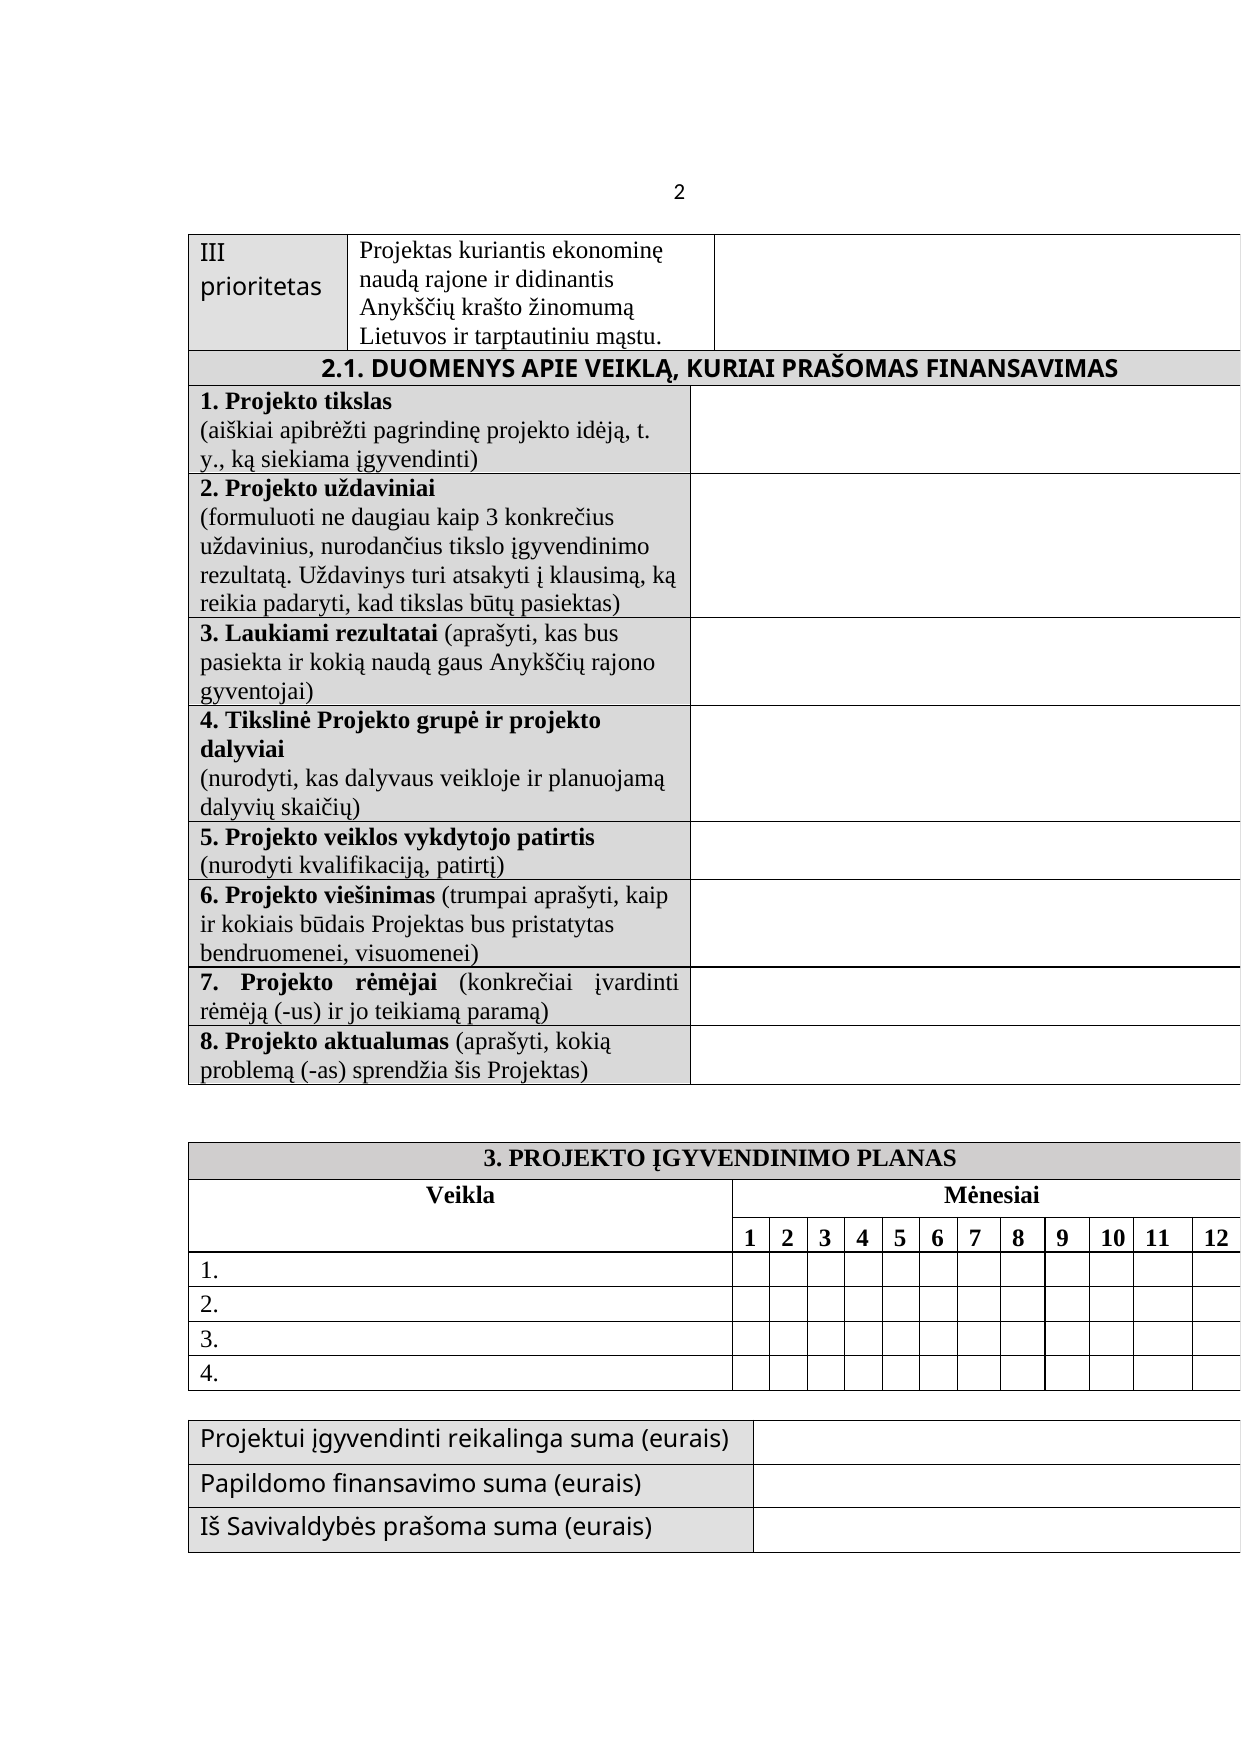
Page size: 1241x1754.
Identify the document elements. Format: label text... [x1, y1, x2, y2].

table_cell [1090, 1322, 1133, 1355]
table_cell [1193, 1356, 1240, 1390]
table_cell [883, 1253, 919, 1286]
table_cell [958, 1322, 1000, 1355]
table_cell 10 [1090, 1218, 1133, 1251]
table_cell [1046, 1253, 1089, 1286]
table_cell [883, 1287, 919, 1321]
table_cell [1001, 1253, 1044, 1286]
table_cell [958, 1356, 1000, 1390]
table_cell [1134, 1356, 1192, 1390]
table_cell [691, 968, 1240, 1025]
table_cell III prioritetas [189, 235, 347, 350]
table_header 3. PROJEKTO ĮGYVENDINIMO PLANAS [189, 1143, 1240, 1179]
table_cell 8 [1001, 1218, 1044, 1251]
table_cell [1193, 1287, 1240, 1321]
table_cell 1. [189, 1253, 732, 1286]
table_cell [808, 1322, 844, 1355]
table_cell 6. Projekto viešinimas (trumpai aprašyti, kaip ir kokiais būdais Projektas bus pristatytas bendruomenei, visuomenei) [189, 880, 690, 966]
table_cell [691, 880, 1240, 966]
table_cell [715, 235, 1240, 350]
table_cell [920, 1322, 957, 1355]
table_cell [1193, 1253, 1240, 1286]
table_cell [1134, 1322, 1192, 1355]
table_cell [733, 1287, 769, 1321]
table_cell [845, 1356, 882, 1390]
table_cell [883, 1356, 919, 1390]
table_header [754, 1421, 1240, 1464]
table_cell [808, 1356, 844, 1390]
table_cell [1134, 1253, 1192, 1286]
table_cell [770, 1253, 807, 1286]
table_cell [691, 474, 1240, 617]
table_cell [1046, 1322, 1089, 1355]
table_cell [808, 1287, 844, 1321]
table_cell [845, 1322, 882, 1355]
table_cell [754, 1508, 1240, 1552]
table_cell [845, 1287, 882, 1321]
table_cell [883, 1322, 919, 1355]
table_cell 2.1. DUOMENYS APIE VEIKLĄ, KURIAI PRAŠOMAS FINANSAVIMAS [189, 351, 1240, 385]
table_cell [1046, 1356, 1089, 1390]
table_cell 3. Laukiami rezultatai (aprašyti, kas bus pasiekta ir kokią naudą gaus Anykščių rajono gyventojai) [189, 618, 690, 704]
table_cell [733, 1253, 769, 1286]
table_cell 7 [958, 1218, 1000, 1251]
table_cell 4 [845, 1218, 882, 1251]
table_cell Veikla [189, 1180, 732, 1251]
table_cell 2. Projekto uždaviniai (formuluoti ne daugiau kaip 3 konkrečius uždavinius, nurodančius tikslo įgyvendinimo rezultatą. Uždavinys turi atsakyti į klausimą, ką reikia padaryti, kad tikslas būtų pasiektas) [189, 474, 690, 617]
table_cell [958, 1287, 1000, 1321]
table_cell [1001, 1287, 1044, 1321]
table_cell [754, 1465, 1240, 1507]
table_cell 11 [1134, 1218, 1192, 1251]
table_cell [920, 1287, 957, 1321]
table_cell [958, 1253, 1000, 1286]
table_cell [920, 1356, 957, 1390]
table_cell [1090, 1253, 1133, 1286]
table_cell 3 [808, 1218, 844, 1251]
table_cell [770, 1287, 807, 1321]
table_cell [733, 1356, 769, 1390]
table_cell 7. Projekto rėmėjai (konkrečiai įvardinti rėmėją (-us) ir jo teikiamą paramą) [189, 968, 690, 1025]
table_cell 1. Projekto tikslas (aiškiai apibrėžti pagrindinę projekto idėją, t. y., ką siekiama įgyvendinti) [189, 386, 690, 472]
table_cell 6 [920, 1218, 957, 1251]
table_cell [691, 618, 1240, 704]
table_cell [1193, 1322, 1240, 1355]
table_cell 8. Projekto aktualumas (aprašyti, kokią problemą (-as) sprendžia šis Projektas) [189, 1026, 690, 1083]
table_cell [733, 1322, 769, 1355]
table_cell Iš Savivaldybės prašoma suma (eurais) [189, 1508, 753, 1552]
table_cell [1001, 1356, 1044, 1390]
table_cell [920, 1253, 957, 1286]
table_cell [845, 1253, 882, 1286]
table_header Projektui įgyvendinti reikalinga suma (eurais) [189, 1421, 753, 1464]
table_cell [770, 1356, 807, 1390]
table_cell [1001, 1322, 1044, 1355]
table_cell [1090, 1287, 1133, 1321]
table_cell 4. [189, 1356, 732, 1390]
table_cell 9 [1046, 1218, 1089, 1251]
table_cell [691, 386, 1240, 472]
table_cell [691, 822, 1240, 879]
table_cell Mėnesiai [733, 1180, 1240, 1217]
table_cell 1 [733, 1218, 769, 1251]
table_cell 2 [770, 1218, 807, 1251]
table_cell [770, 1322, 807, 1355]
table_cell 3. [189, 1322, 732, 1355]
table_cell [691, 1026, 1240, 1083]
table_cell [1046, 1287, 1089, 1321]
table_cell 2. [189, 1287, 732, 1321]
table_cell Projektas kuriantis ekonominę naudą rajone ir didinantis Anykščių krašto žinomumą Lietuvos ir tarptautiniu mąstu. [348, 235, 714, 350]
table_cell 4. Tikslinė Projekto grupė ir projekto dalyviai (nurodyti, kas dalyvaus veikloje ir planuojamą dalyvių skaičių) [189, 706, 690, 821]
table_cell [1090, 1356, 1133, 1390]
table_cell [691, 706, 1240, 821]
table_cell Papildomo finansavimo suma (eurais) [189, 1465, 753, 1507]
table_cell 5. Projekto veiklos vykdytojo patirtis (nurodyti kvalifikaciją, patirtį) [189, 822, 690, 879]
table_cell [808, 1253, 844, 1286]
table_cell 5 [883, 1218, 919, 1251]
table_cell 12 [1193, 1218, 1240, 1251]
table_cell [1134, 1287, 1192, 1321]
